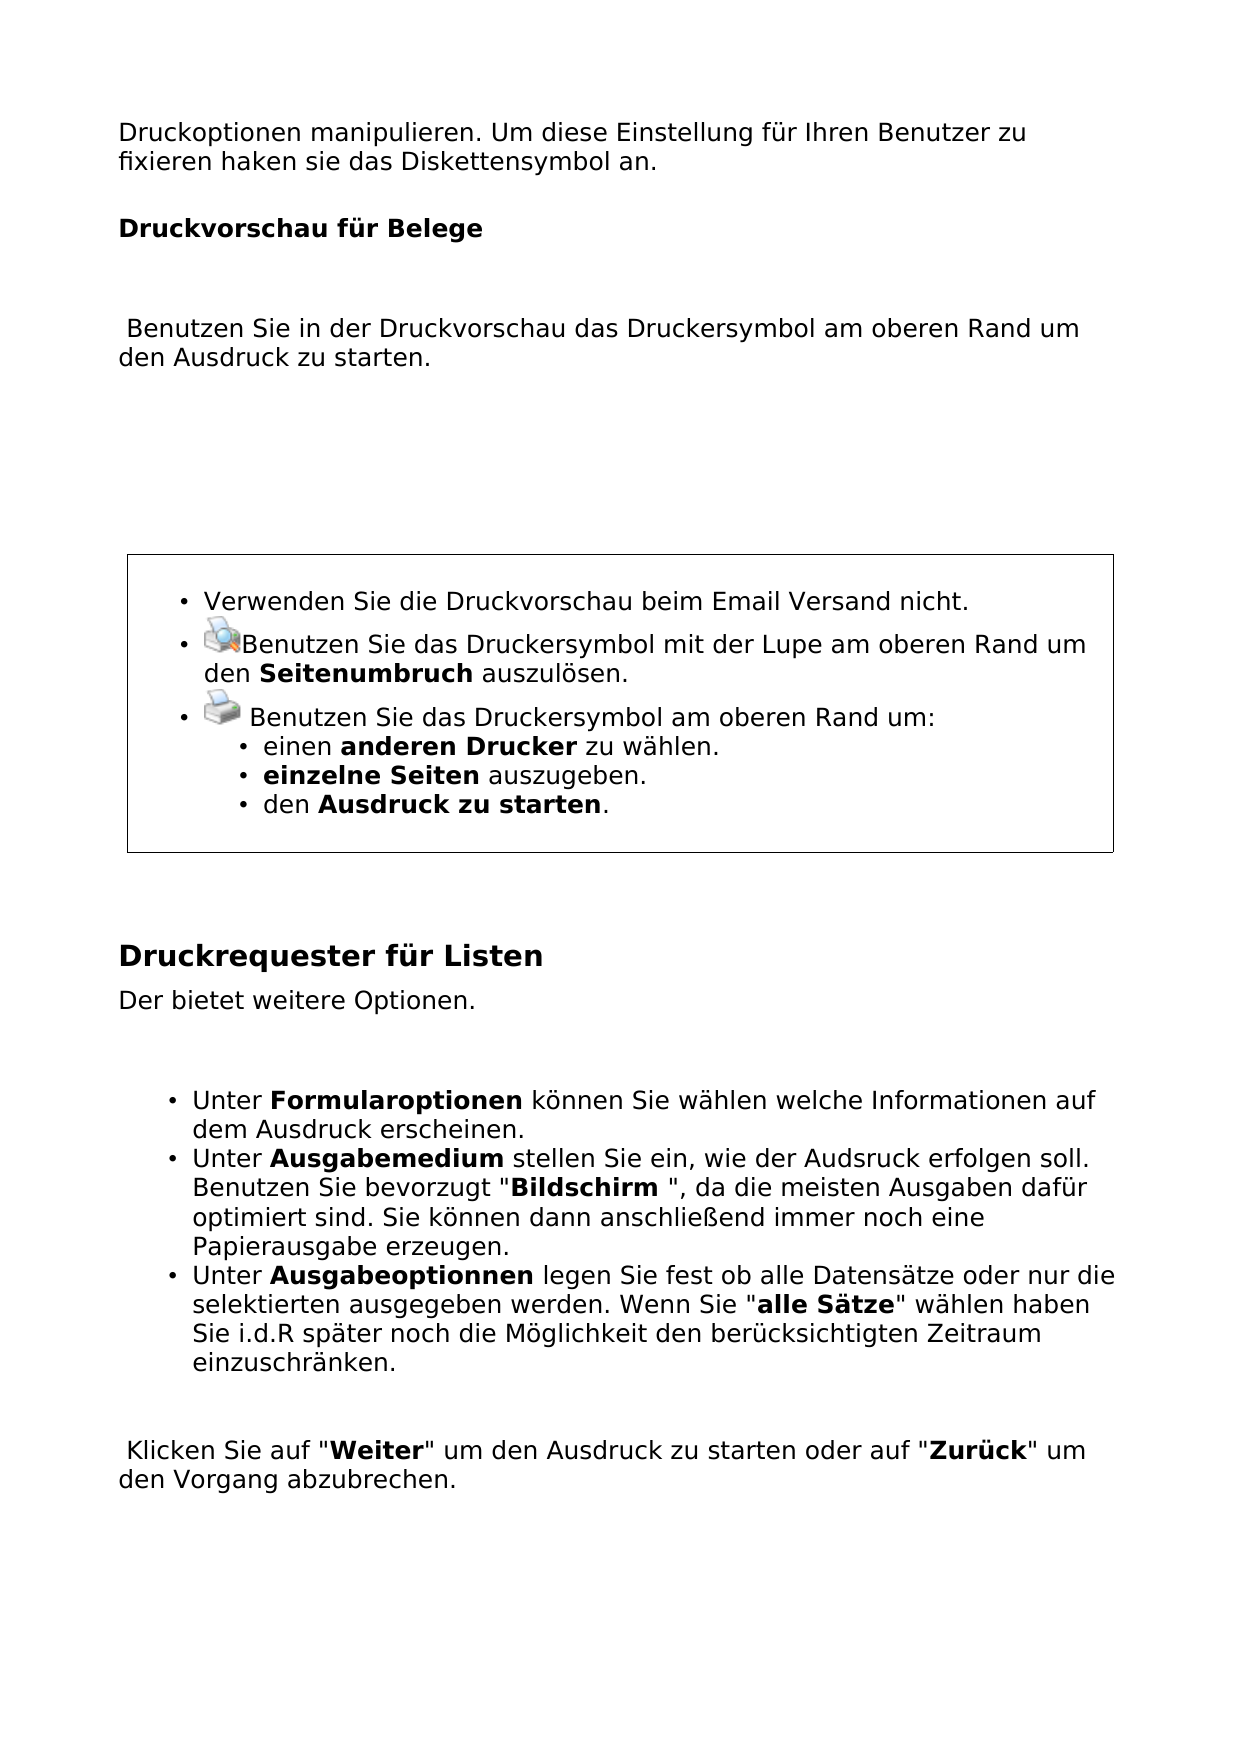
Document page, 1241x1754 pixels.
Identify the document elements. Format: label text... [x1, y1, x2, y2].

picture [203, 616, 242, 654]
list Unter Formularoptionen können Sie wählen welche Informationen auf dem Ausdruck erscheinen. [177, 1086, 1122, 1144]
text Benutzen Sie in der Druckvorschau das Druckersymbol am oberen Rand um den Ausdruck zu starten. [118, 256, 1122, 518]
table_header Verwenden Sie die Druckvorschau beim Email Versand nicht. Benutzen Sie das Druckersymbol mit der Lupe am oberen Rand um den Seitenumbruch auszulösen. Benutzen Sie das Druckersymbol am oberen Rand um: einen anderen Drucker zu wählen. einzelne Seiten auszugeben. den Ausdruck zu starten. [128, 555, 1113, 852]
text Der bietet weitere Optionen. [118, 986, 1122, 1044]
picture [203, 688, 242, 726]
list Unter Ausgabeoptionnen legen Sie fest ob alle Datensätze oder nur die selektierten ausgegeben werden. Wenn Sie "alle Sätze" wählen haben Sie i.d.R später noch die Möglichkeit den berücksichtigten Zeitraum einzuschränken. [177, 1261, 1122, 1378]
text Klicken Sie auf "Weiter" um den Ausdruck zu starten oder auf "Zurück" um den Vorgang abzubrechen. [118, 1407, 1122, 1524]
text Druckoptionen manipulieren. Um diese Einstellung für Ihren Benutzer zu fixieren haken sie das Diskettensymbol an. [118, 118, 1122, 176]
list Unter Ausgabemedium stellen Sie ein, wie der Audsruck erfolgen soll. Benutzen Sie bevorzugt "Bildschirm ", da die meisten Ausgaben dafür optimiert sind. Sie können dann anschließend immer noch eine Papierausgabe erzeugen. [177, 1144, 1122, 1261]
subtitle Druckvorschau für Belege [118, 214, 1122, 243]
subtitle Druckrequester für Listen [118, 939, 1122, 973]
